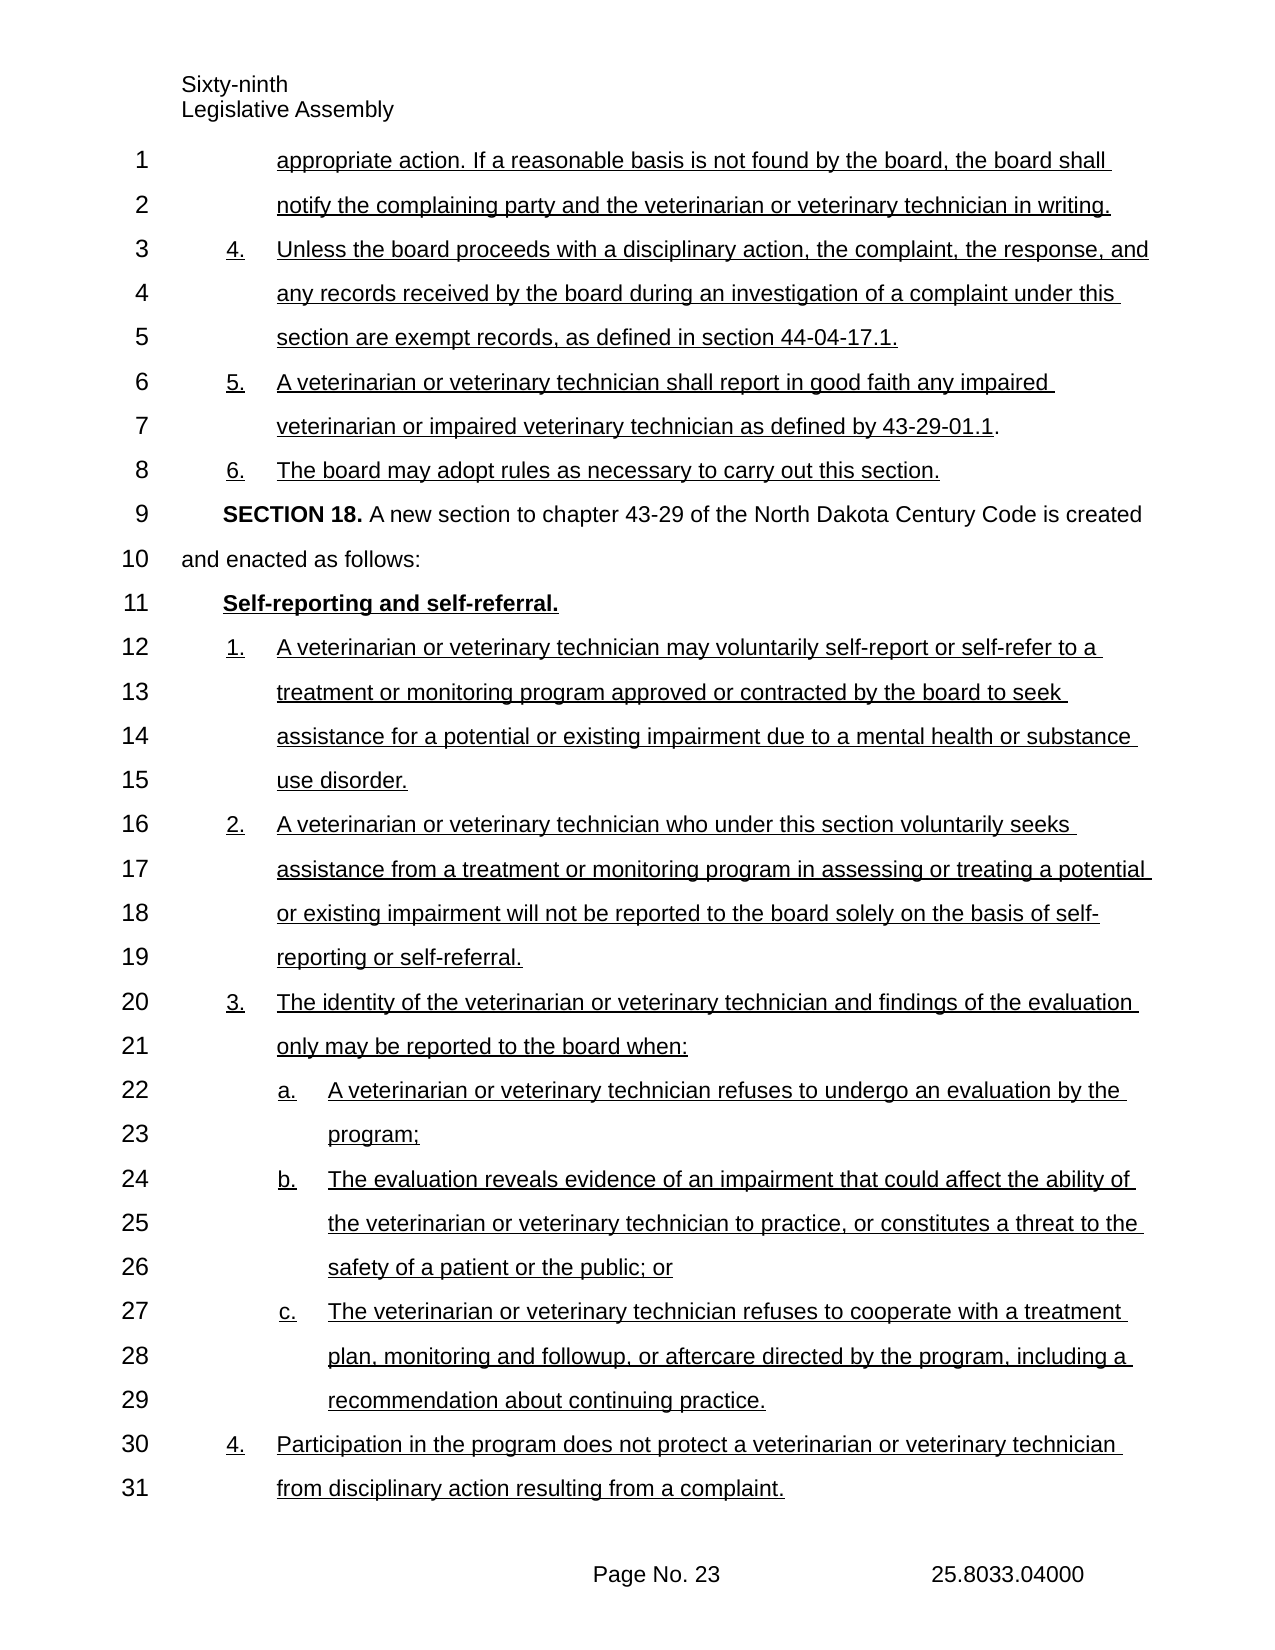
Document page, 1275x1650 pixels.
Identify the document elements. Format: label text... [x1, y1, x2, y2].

text 5. A veterinarian or veterinary technician shall report in good faith any impaired veterinarian or impaired veterinary technician as defined by 43-29-01.1. [181, 355, 1154, 443]
text appropriate action. If a reasonable basis is not found by the board, the board shall notify the complaining party and the veterinarian or veterinary technician in writing. [181, 133, 1154, 222]
subtitle Self-reporting and self-referral. [181, 576, 1154, 620]
text a. A veterinarian or veterinary technician refuses to undergo an evaluation by the program; [181, 1063, 1154, 1152]
text 4. Unless the board proceeds with a disciplinary action, the complaint, the response, and any records received by the board during an investigation of a complaint under this section are exempt records, as defined in section 44-04-17.1. [181, 222, 1154, 355]
text b. The evaluation reveals evidence of an impairment that could affect the ability of the veterinarian or veterinary technician to practice, or constitutes a threat to the safety of a patient or the public; or [181, 1152, 1154, 1284]
text 6. The board may adopt rules as necessary to carry out this section. [181, 443, 1154, 487]
text 1. A veterinarian or veterinary technician may voluntarily self-report or self-refer to a treatment or monitoring program approved or contracted by the board to seek assistance for a potential or existing impairment due to a mental health or substance use disorder. [181, 620, 1154, 797]
text 4. Participation in the program does not protect a veterinarian or veterinary technician from disciplinary action resulting from a complaint. [181, 1417, 1154, 1506]
text 2. A veterinarian or veterinary technician who under this section voluntarily seeks assistance from a treatment or monitoring program in assessing or treating a potential or existing impairment will not be reported to the board solely on the basis of self-reporting or self-referral. [181, 797, 1154, 974]
text 3. The identity of the veterinarian or veterinary technician and findings of the evaluation only may be reported to the board when: [181, 974, 1154, 1063]
text c. The veterinarian or veterinary technician refuses to cooperate with a treatment plan, monitoring and followup, or aftercare directed by the program, including a recommendation about continuing practice. [181, 1284, 1154, 1417]
text SECTION 18. A new section to chapter 43‑29 of the North Dakota Century Code is created and enacted as follows: [181, 487, 1154, 576]
